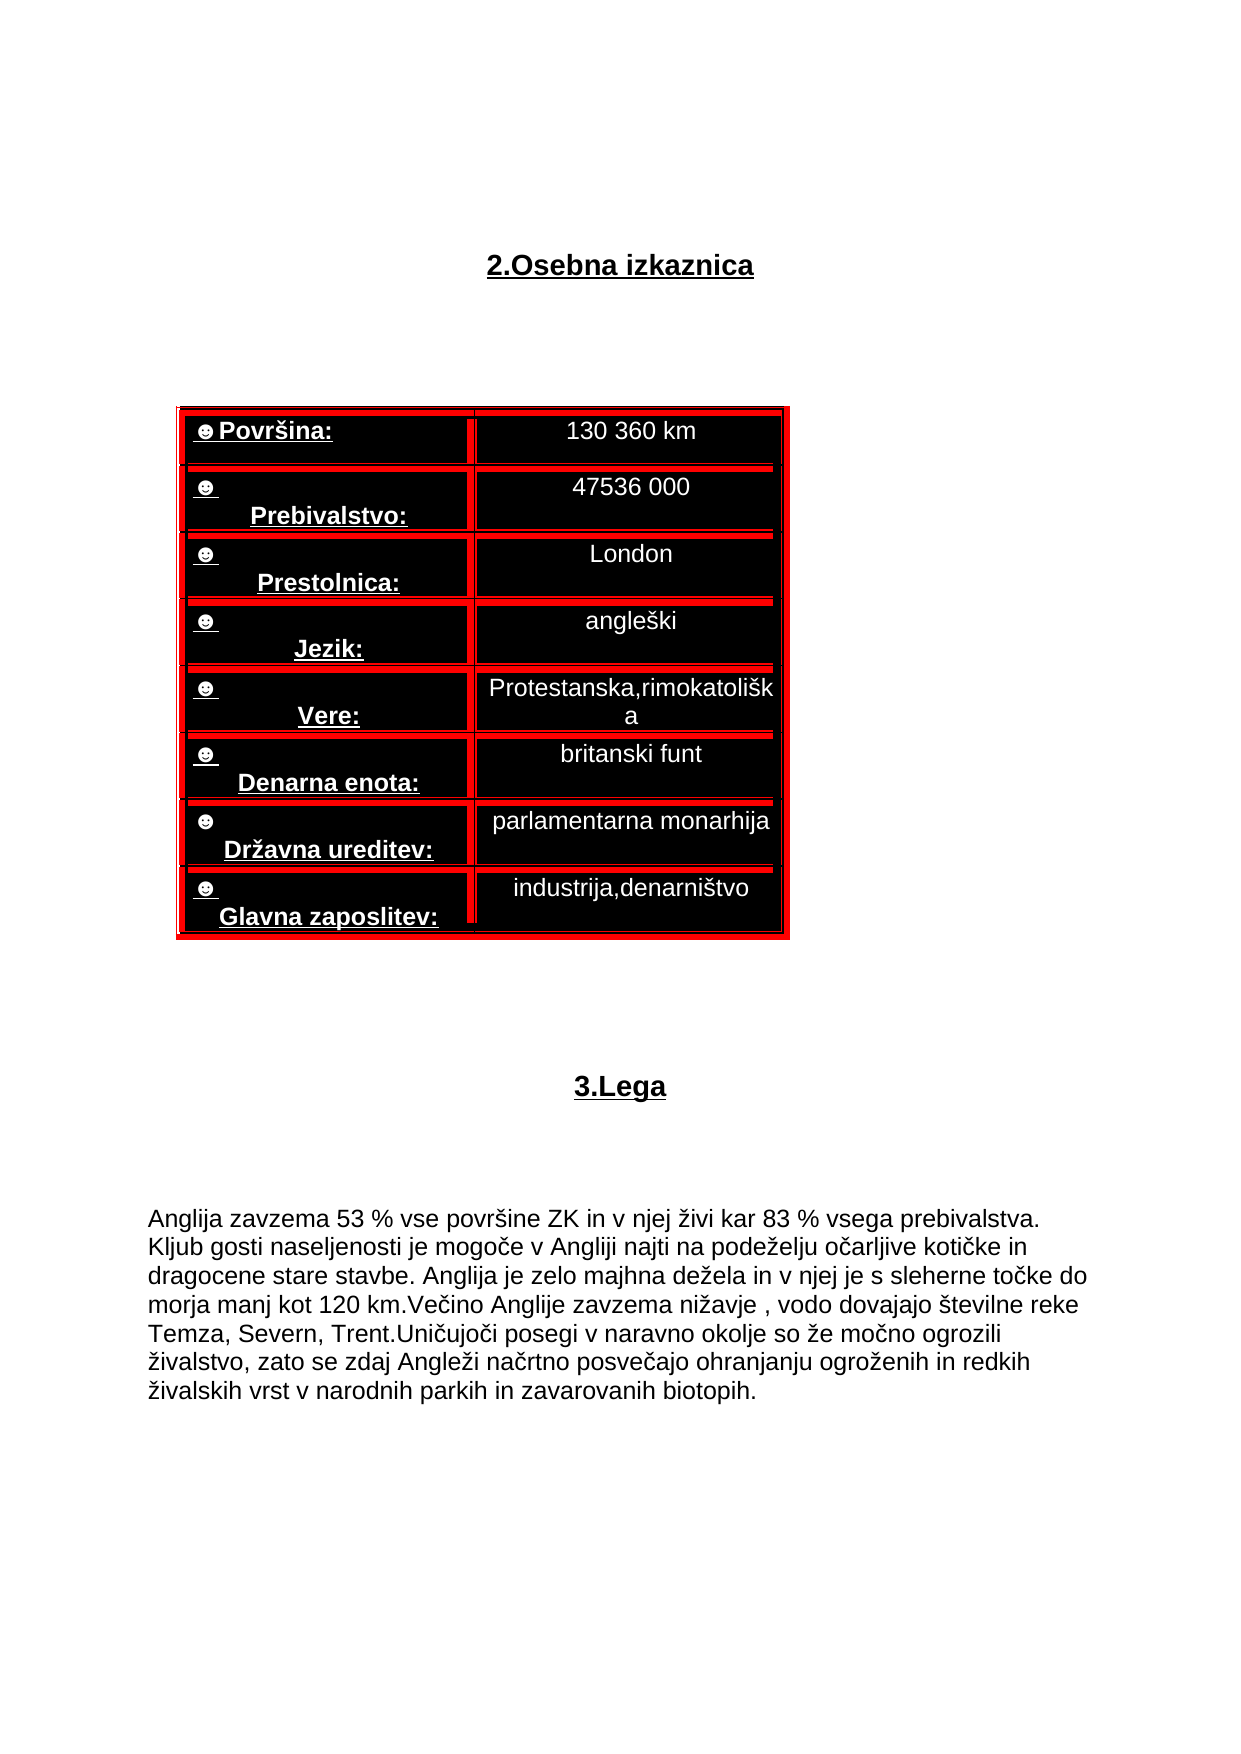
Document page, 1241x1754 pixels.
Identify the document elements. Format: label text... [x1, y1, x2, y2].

text 3.Lega [148, 1069, 1093, 1103]
table_cell 47536 000 [472, 463, 784, 529]
table_cell ☻ Denarna enota: [180, 730, 472, 797]
table_cell industrija,denarništvo [472, 864, 784, 931]
table_header 130 360 km [472, 408, 784, 462]
table_header ☻Površina: [185, 416, 472, 462]
table_cell ☻ Prestolnica: [180, 529, 472, 596]
table_cell ☻ Glavna zaposlitev: [180, 864, 472, 931]
table_cell ☻ Jezik: [180, 596, 472, 663]
table_cell ☻ Vere: [180, 663, 472, 730]
text 2.Osebna izkaznica [148, 248, 1093, 282]
table_cell parlamentarna monarhija [472, 797, 784, 864]
table_cell Protestanska,rimokatoliška [472, 663, 784, 730]
table_cell ☻ Prebivalstvo: [180, 463, 472, 529]
table_cell britanski funt [472, 730, 784, 797]
table_cell London [472, 529, 784, 596]
table_cell angleški [472, 596, 784, 663]
text Anglija zavzema 53 % vse površine ZK in v njej živi kar 83 % vsega prebivalstva. Kljub gosti naseljenosti je mogoče v Angliji najti na podeželju očarljive kotičke in dragocene stare stavbe. Anglija je zelo majhna dežela in v njej je s sleherne točke do morja manj kot 120 km.Večino Anglije zavzema nižavje , vodo dovajajo številne reke Temza, Severn, Trent.Uničujoči posegi v naravno okolje so že močno ogrozili živalstvo, zato se zdaj Angleži načrtno posvečajo ohranjanju ogroženih in redkih živalskih vrst v narodnih parkih in zavarovanih biotopih. [148, 1203, 1093, 1405]
table_cell ☻ Državna ureditev: [180, 797, 472, 864]
